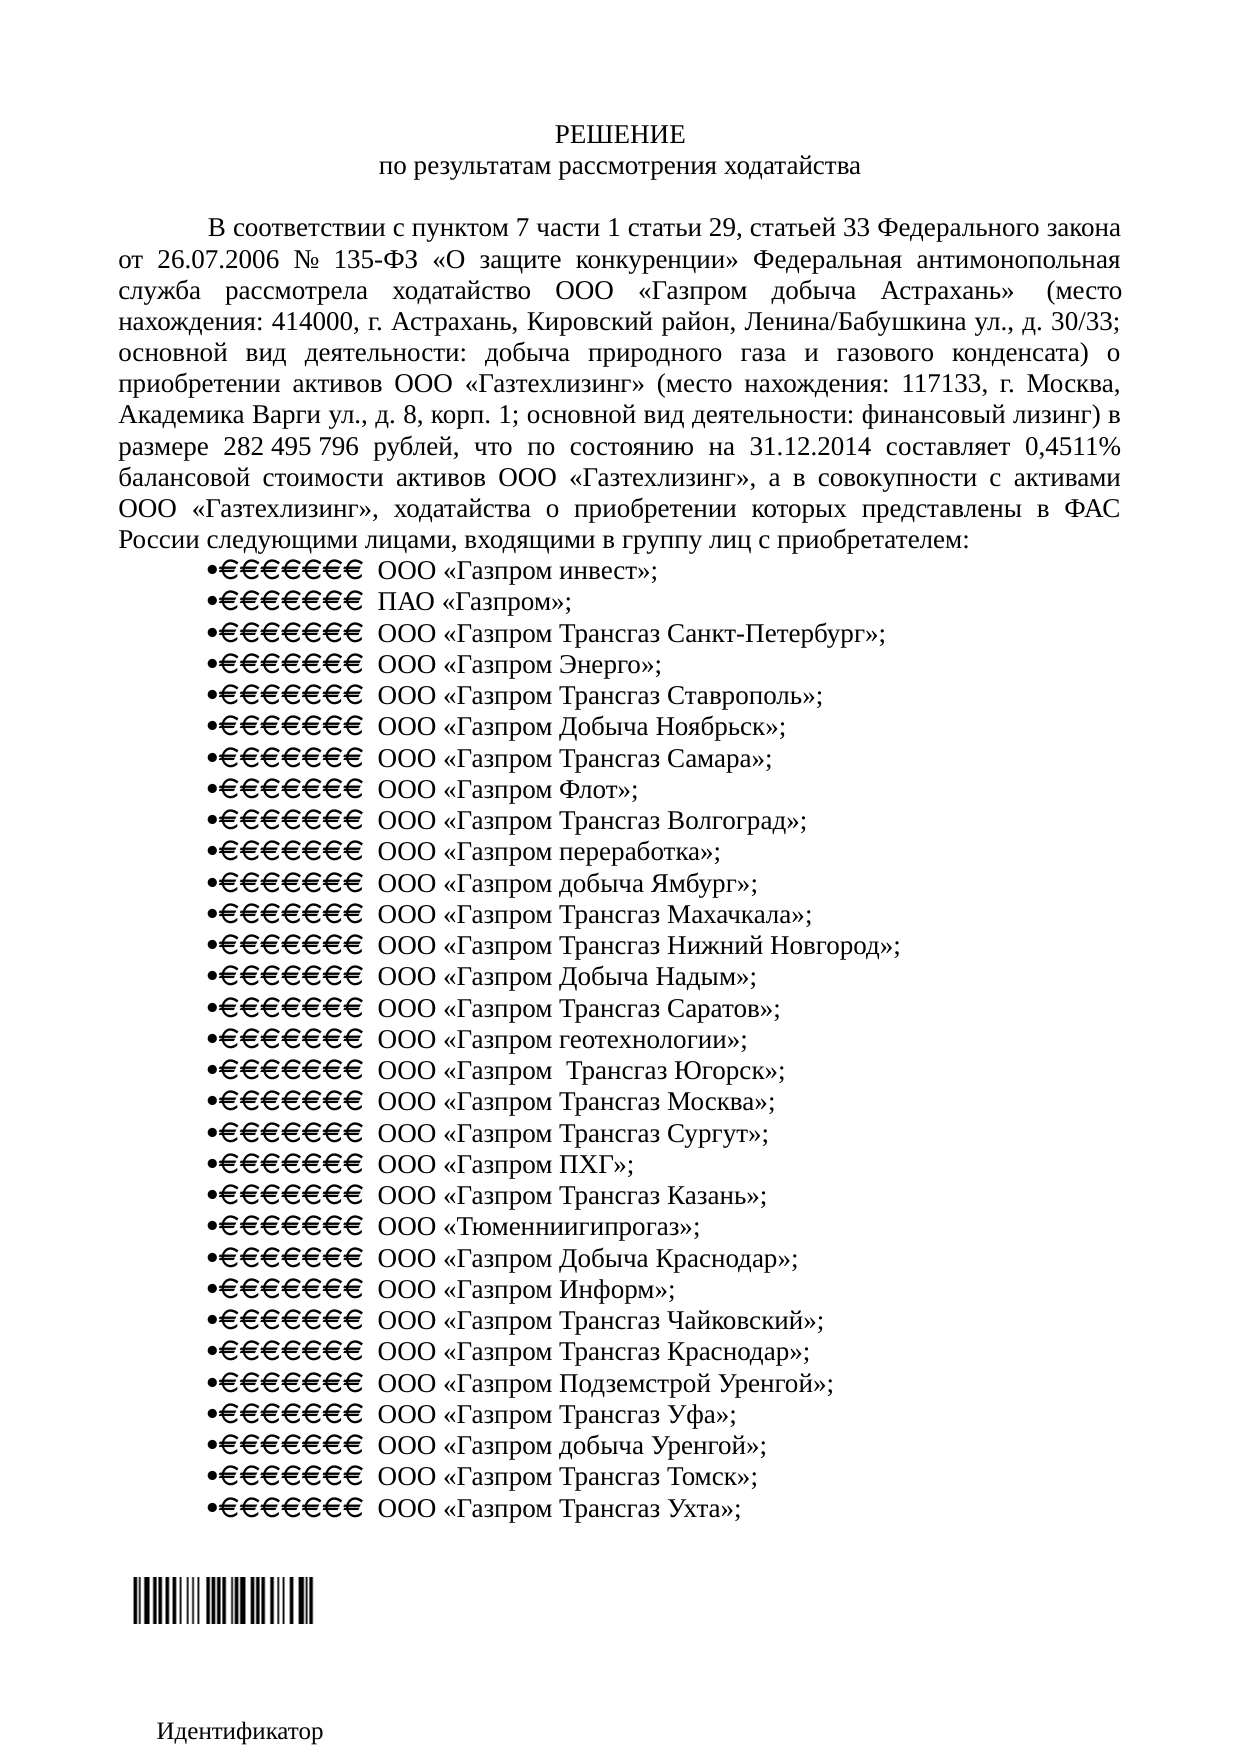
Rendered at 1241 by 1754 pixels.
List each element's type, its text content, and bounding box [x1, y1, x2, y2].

text · ООО «Газпром Трансгаз Махачкала»; [118, 898, 1122, 929]
text · ООО «Газпром добыча Ямбург»; [118, 867, 1122, 898]
text · ООО «Газпром Трансгаз Ставрополь»; [118, 679, 1122, 710]
text · ООО «Газпром Трансгаз Самара»; [118, 742, 1122, 773]
text · ООО «Газпром Трансгаз Ухта»; [118, 1492, 1122, 1523]
text · ООО «Газпром добыча Уренгой»; [118, 1429, 1122, 1460]
text В соответствии с пунктом 7 части 1 статьи 29, статьей 33 Федерального закона от 26.07.2006 № 135-ФЗ «О защите конкуренции» Федеральная антимонопольная служба рассмотрела ходатайство ООО «Газпром добыча Астрахань» (место нахождения: 414000, г. Астрахань, Кировский район, Ленина/Бабушкина ул., д. 30/33; основной вид деятельности: добыча природного газа и газового конденсата) о приобретении активов ООО «Газтехлизинг» (место нахождения: 117133, г. Москва, Академика Варги ул., д. 8, корп. 1; основной вид деятельности: финансовый лизинг) в размере 282 495 796 рублей, что по состоянию на 31.12.2014 составляет 0,4511% балансовой стоимости активов ООО «Газтехлизинг», а в совокупности с активами ООО «Газтехлизинг», ходатайства о приобретении которых представлены в ФАС России следующими лицами, входящими в группу лиц с приобретателем: [118, 212, 1122, 554]
text · ООО «Газпром Трансгаз Уфа»; [118, 1398, 1122, 1429]
text РЕШЕНИЕ [118, 118, 1122, 149]
text · ООО «Газпром ПХГ»; [118, 1148, 1122, 1179]
text · ООО «Газпром Флот»; [118, 773, 1122, 804]
text · ООО «Газпром Добыча Краснодар»; [118, 1242, 1122, 1273]
text · ООО «Газпром Добыча Ноябрьск»; [118, 710, 1122, 742]
picture [118, 1577, 331, 1624]
text · ООО «Тюменниигипрогаз»; [118, 1210, 1122, 1242]
text · ООО «Газпром Трансгаз Чайковский»; [118, 1304, 1122, 1335]
text · ООО «Газпром Трансгаз Казань»; [118, 1179, 1122, 1210]
text · ООО «Газпром Трансгаз Югорск»; [118, 1054, 1122, 1085]
text · ООО «Газпром Трансгаз Волгоград»; [118, 804, 1122, 835]
text · ПАО «Газпром»; [118, 585, 1122, 617]
text · ООО «Газпром Подземстрой Уренгой»; [118, 1367, 1122, 1398]
text · ООО «Газпром Трансгаз Санкт-Петербург»; [118, 617, 1122, 648]
text · ООО «Газпром Трансгаз Томск»; [118, 1460, 1122, 1492]
text · ООО «Газпром Трансгаз Сургут»; [118, 1117, 1122, 1148]
text · ООО «Газпром Добыча Надым»; [118, 960, 1122, 992]
text по результатам рассмотрения ходатайства [118, 149, 1122, 180]
text · ООО «Газпром инвест»; [118, 554, 1122, 585]
text · ООО «Газпром Энерго»; [118, 648, 1122, 679]
text · ООО «Газпром переработка»; [118, 835, 1122, 867]
text · ООО «Газпром геотехнологии»; [118, 1023, 1122, 1054]
text · ООО «Газпром Трансгаз Москва»; [118, 1085, 1122, 1117]
text · ООО «Газпром Трансгаз Саратов»; [118, 992, 1122, 1023]
text · ООО «Газпром Трансгаз Краснодар»; [118, 1335, 1122, 1367]
text · ООО «Газпром Трансгаз Нижний Новгород»; [118, 929, 1122, 960]
text · ООО «Газпром Информ»; [118, 1273, 1122, 1304]
